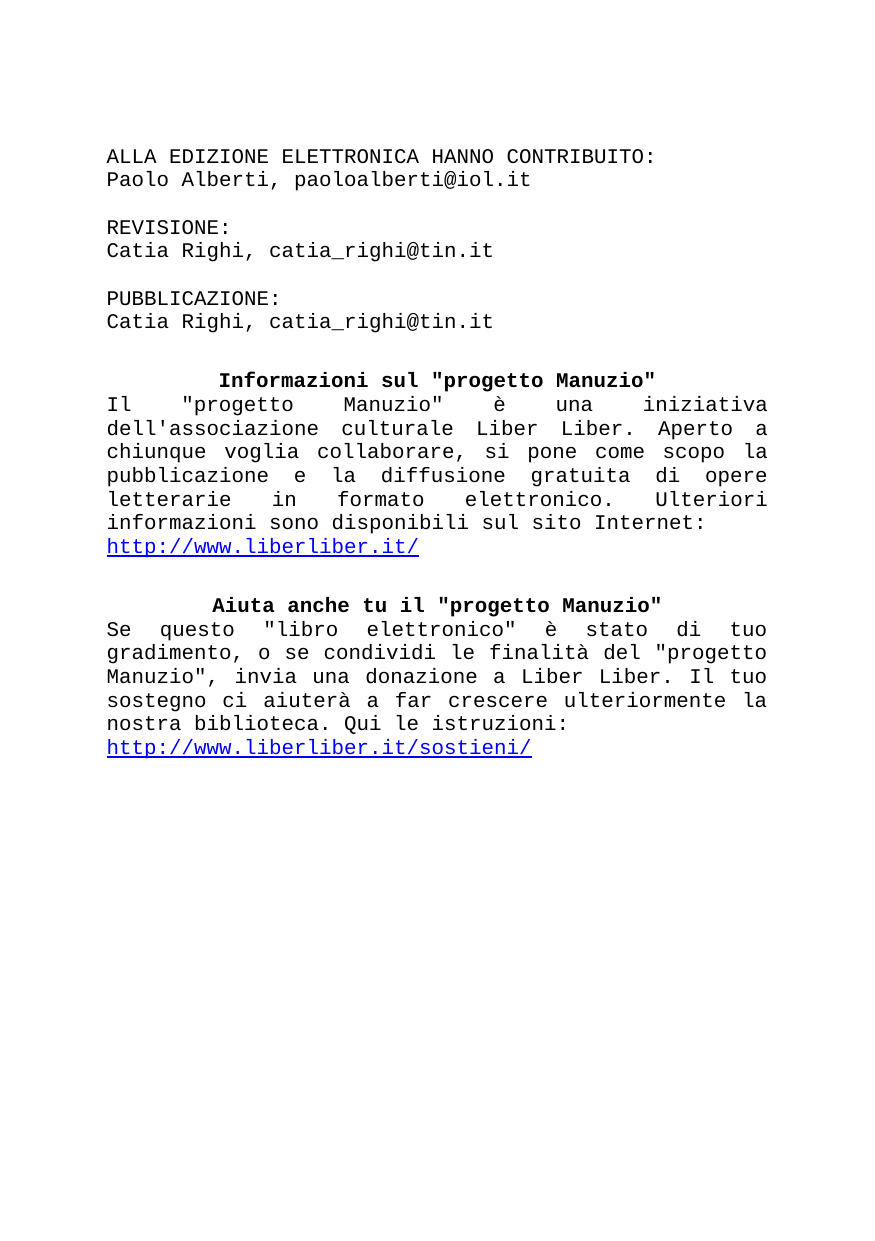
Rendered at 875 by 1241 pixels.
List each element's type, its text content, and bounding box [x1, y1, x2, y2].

text Catia Righi, catia_righi@tin.it [106, 311, 768, 335]
text Paolo Alberti, paoloalberti@iol.it [106, 169, 768, 193]
text REVISIONE: [106, 217, 768, 240]
text ALLA EDIZIONE ELETTRONICA HANNO CONTRIBUITO: [106, 146, 768, 169]
text Aiuta anche tu il "progetto Manuzio" [106, 595, 768, 619]
text Il "progetto Manuzio" è una iniziativa dell'associazione culturale Liber Liber. Aperto a chiunque voglia collaborare, si pone come scopo la pubblicazione e la diffusione gratuita di opere letterarie in formato elettronico. Ulteriori informazioni sono disponibili sul sito Internet: [106, 394, 768, 536]
text http://www.liberliber.it/sostieni/ [106, 737, 768, 761]
text Se questo "libro elettronico" è stato di tuo gradimento, o se condividi le finalità del "progetto Manuzio", invia una donazione a Liber Liber. Il tuo sostegno ci aiuterà a far crescere ulteriormente la nostra biblioteca. Qui le istruzioni: [106, 619, 768, 737]
text Catia Righi, catia_righi@tin.it [106, 240, 768, 264]
text PUBBLICAZIONE: [106, 288, 768, 311]
text http://www.liberliber.it/ [106, 536, 768, 559]
text Informazioni sul "progetto Manuzio" [106, 370, 768, 394]
